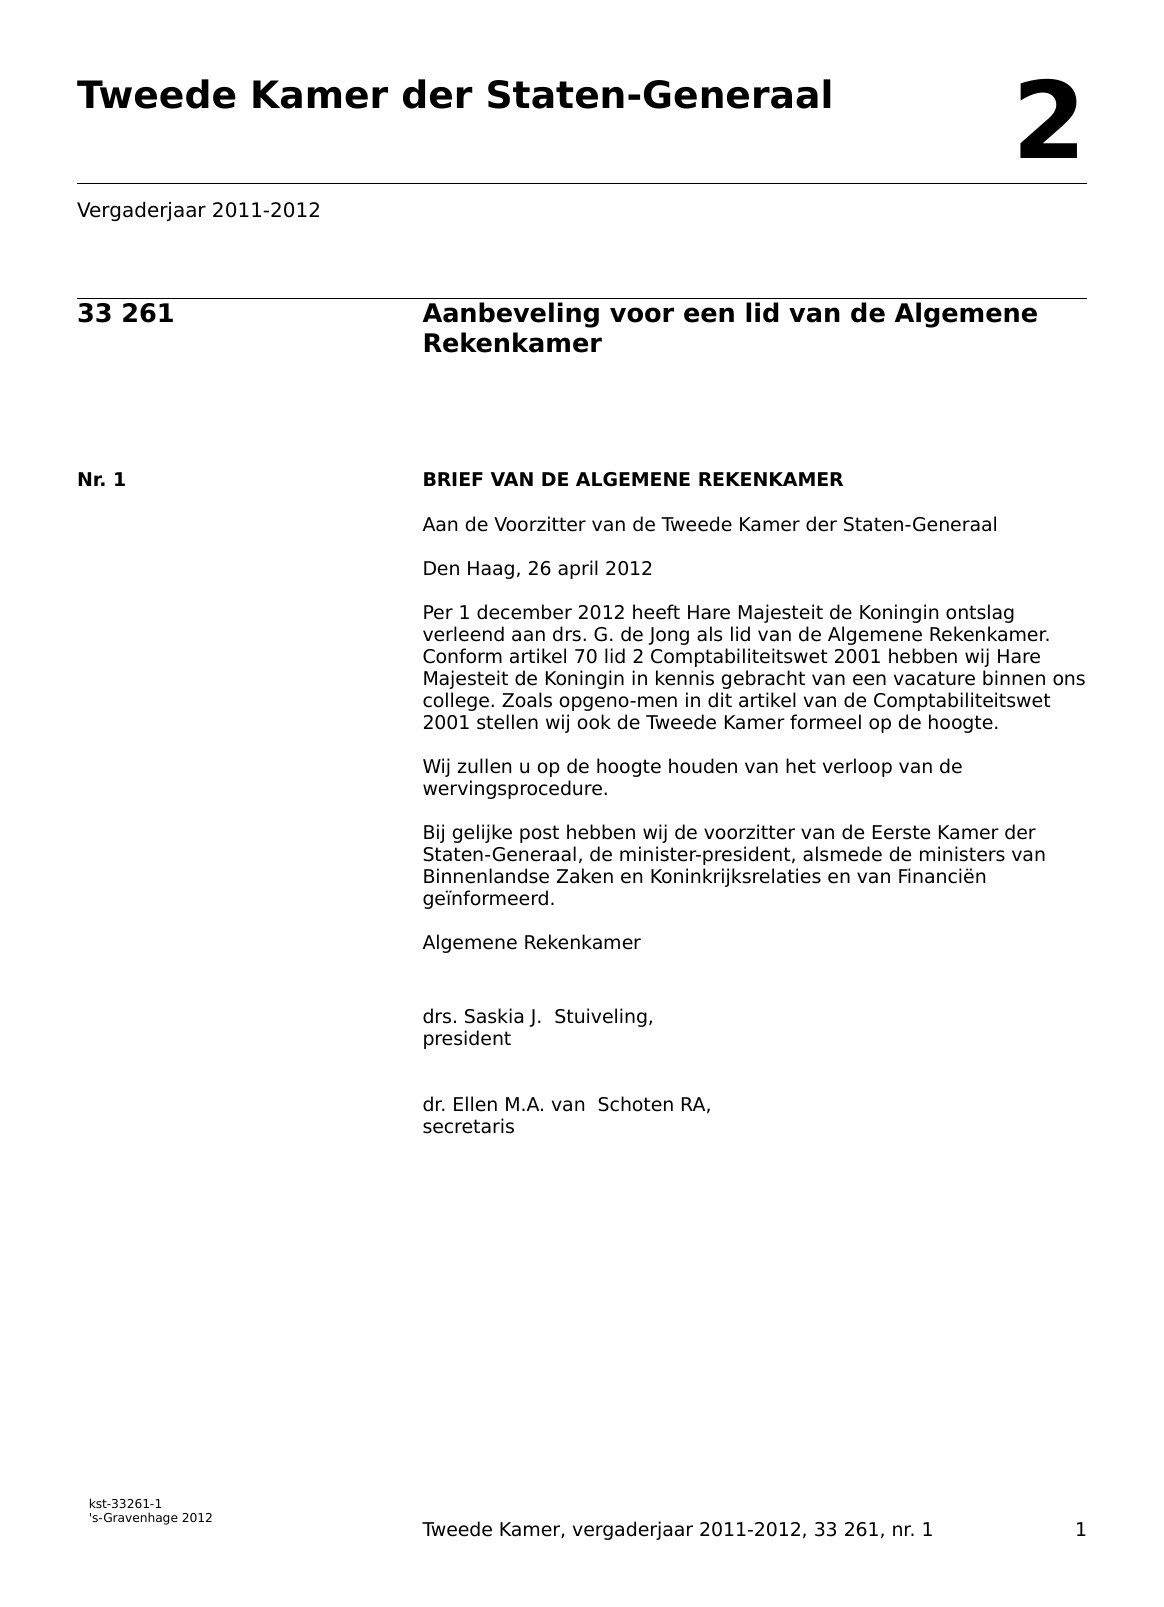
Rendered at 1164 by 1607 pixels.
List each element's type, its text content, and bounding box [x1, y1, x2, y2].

text 's-Gravenhage 2012 [88, 1511, 323, 1525]
subtitle Nr. 1 BRIEF VAN DE ALGEMENE REKENKAMER [77, 469, 1087, 491]
table_cell Vergaderjaar 2011-2012 [77, 184, 1087, 298]
text Conform artikel 70 lid 2 Comptabiliteitswet 2001 hebben wij Hare Majesteit de Koningin in kennis gebracht van een vacature binnen ons college. Zoals opgeno-men in dit artikel van de Comptabiliteitswet 2001 stellen wij ook de Tweede Kamer formeel op de hoogte. [422, 646, 1087, 734]
text Bij gelijke post hebben wij de voorzitter van de Eerste Kamer der Staten-Generaal, de minister-president, alsmede de ministers van Binnenlandse Zaken en Koninkrijksrelaties en van Financiën geïnformeerd. [422, 822, 1087, 910]
text Wij zullen u op de hoogte houden van het verloop van de wervingsprocedure. [422, 756, 1087, 800]
table_header 2 [886, 59, 1087, 183]
text Algemene Rekenkamer [422, 932, 1087, 954]
text Den Haag, 26 april 2012 [422, 558, 1087, 580]
text Aan de Voorzitter van de Tweede Kamer der Staten-Generaal [422, 513, 1087, 536]
text drs. Saskia J. Stuiveling, president [422, 984, 1087, 1050]
text kst-33261-1 [88, 1497, 323, 1511]
text dr. Ellen M.A. van Schoten RA, secretaris [422, 1072, 1087, 1138]
table_header Tweede Kamer der Staten-Generaal [77, 59, 886, 183]
text Per 1 december 2012 heeft Hare Majesteit de Koningin ontslag verleend aan drs. G. de Jong als lid van de Algemene Rekenkamer. [422, 602, 1087, 646]
subtitle 33 261 Aanbeveling voor een lid van de Algemene Rekenkamer [77, 299, 1087, 358]
